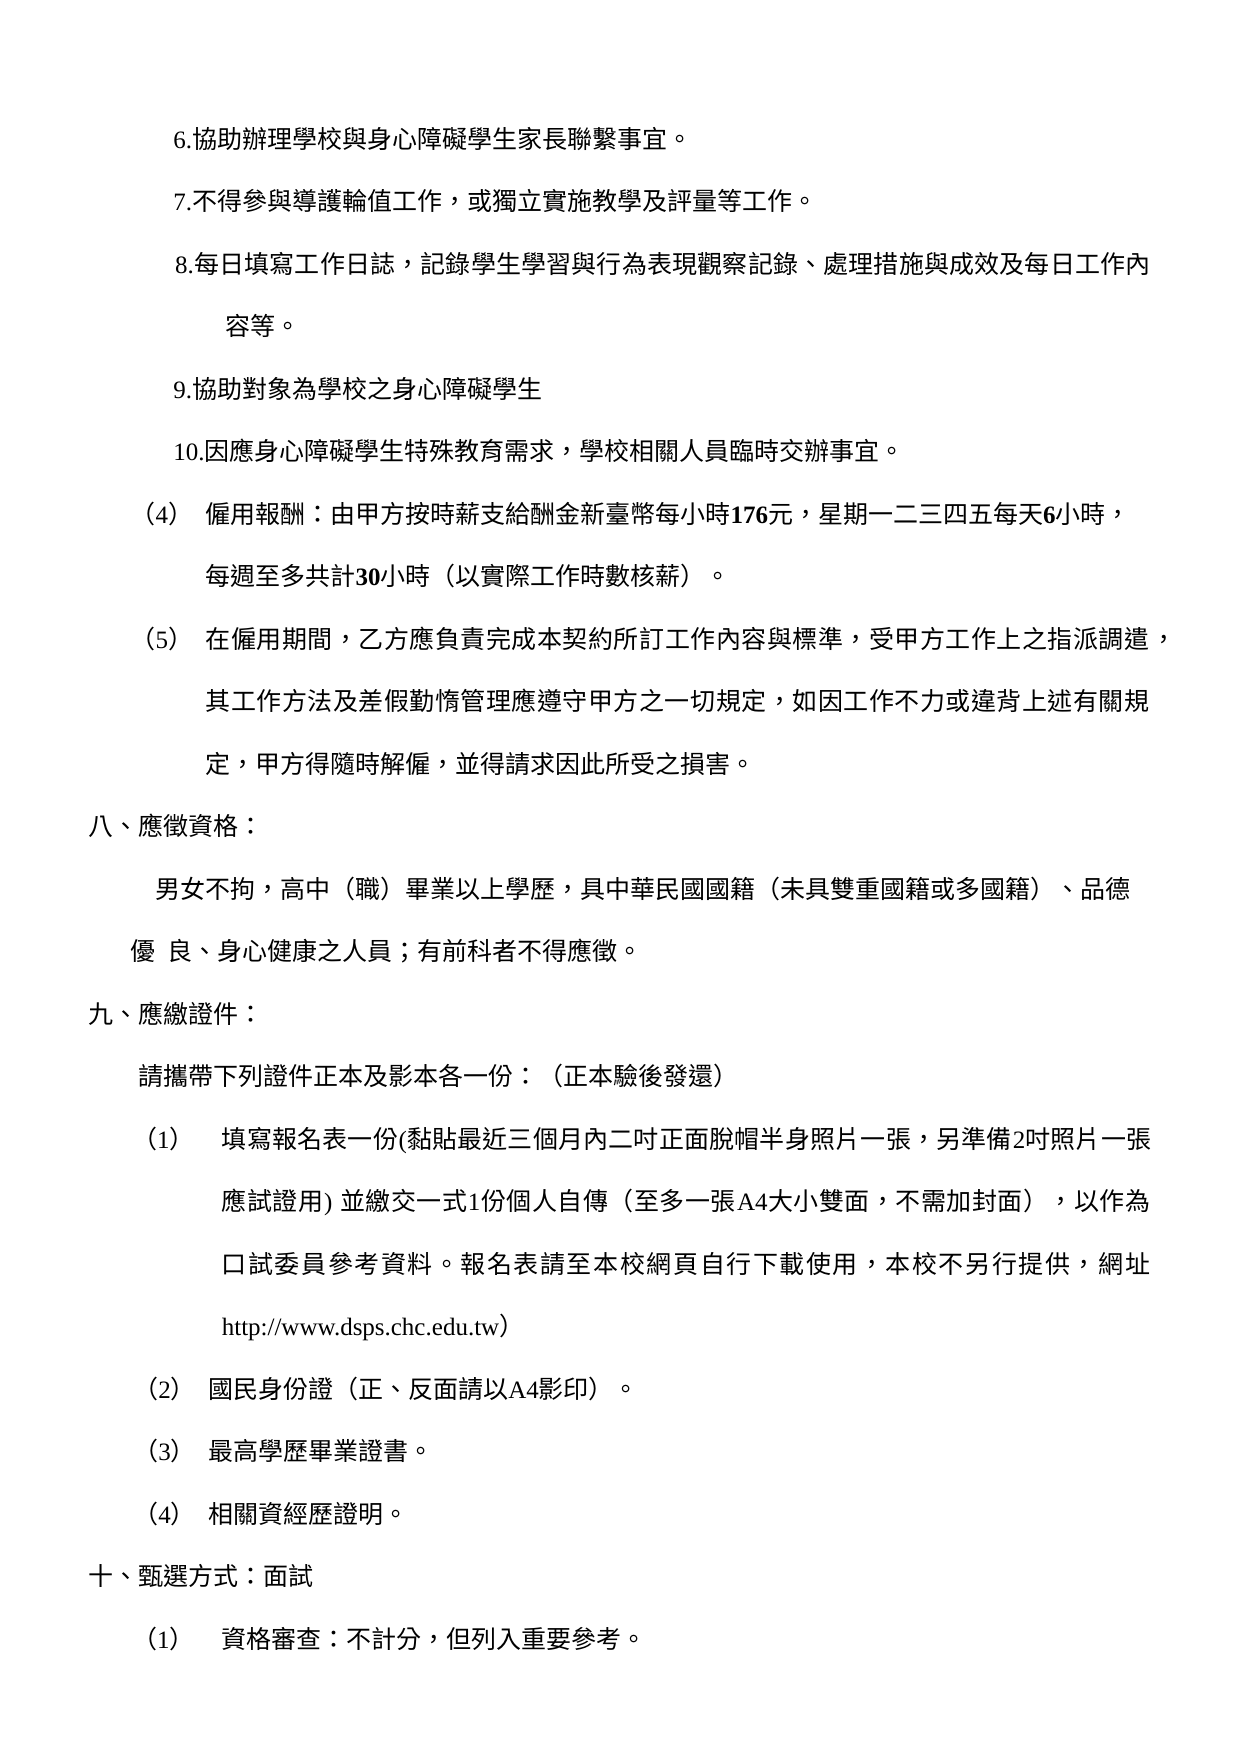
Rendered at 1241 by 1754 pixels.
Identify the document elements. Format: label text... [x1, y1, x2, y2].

text 10.因應身心障礙學生特殊教育需求，學校相關人員臨時交辦事宜。 [142, 408, 1152, 471]
list 資格審查：不計分，但列入重要參考。 [132, 1596, 1152, 1658]
text 9.協助對象為學校之身心障礙學生 [142, 346, 1152, 408]
text 7.不得參與導護輪值工作，或獨立實施教學及評量等工作。 [142, 158, 1152, 221]
text 男女不拘，高中（職）畢業以上學歷，具中華民國國籍（未具雙重國籍或多國籍）、品德優 良、身心健康之人員；有前科者不得應徵。 [130, 846, 1152, 971]
text 十、甄選方式：面試 [89, 1533, 1152, 1596]
list 最高學歷畢業證書。 [133, 1408, 1152, 1471]
list 國民身份證（正、反面請以A4影印）。 [133, 1346, 1152, 1408]
text 八、應徵資格： [89, 783, 1152, 846]
list 相關資經歷證明。 [133, 1471, 1152, 1533]
list 僱用報酬：由甲方按時薪支給酬金新臺幣每小時176元，星期一二三四五每天6小時，每週至多共計30小時（以實際工作時數核薪）。 [130, 471, 1152, 596]
text 九、應繳證件： [89, 971, 1152, 1033]
text 8.每日填寫工作日誌，記錄學生學習與行為表現觀察記錄、處理措施與成效及每日工作內容等。 [143, 221, 1152, 346]
list 填寫報名表一份(黏貼最近三個月內二吋正面脫帽半身照片一張，另準備2吋照片一張應試證用) 並繳交一式1份個人自傳（至多一張A4大小雙面，不需加封面），以作為口試委員參考資料。報名表請至本校網頁自行下載使用，本校不另行提供，網址http://www.dsps.chc.edu.tw） [132, 1096, 1152, 1346]
list 在僱用期間，乙方應負責完成本契約所訂工作內容與標準，受甲方工作上之指派調遣，其工作方法及差假勤惰管理應遵守甲方之一切規定，如因工作不力或違背上述有關規定，甲方得隨時解僱，並得請求因此所受之損害。 [130, 596, 1152, 783]
text 請攜帶下列證件正本及影本各一份：（正本驗後發還） [139, 1033, 1152, 1096]
text 6.協助辦理學校與身心障礙學生家長聯繫事宜。 [142, 96, 1152, 158]
